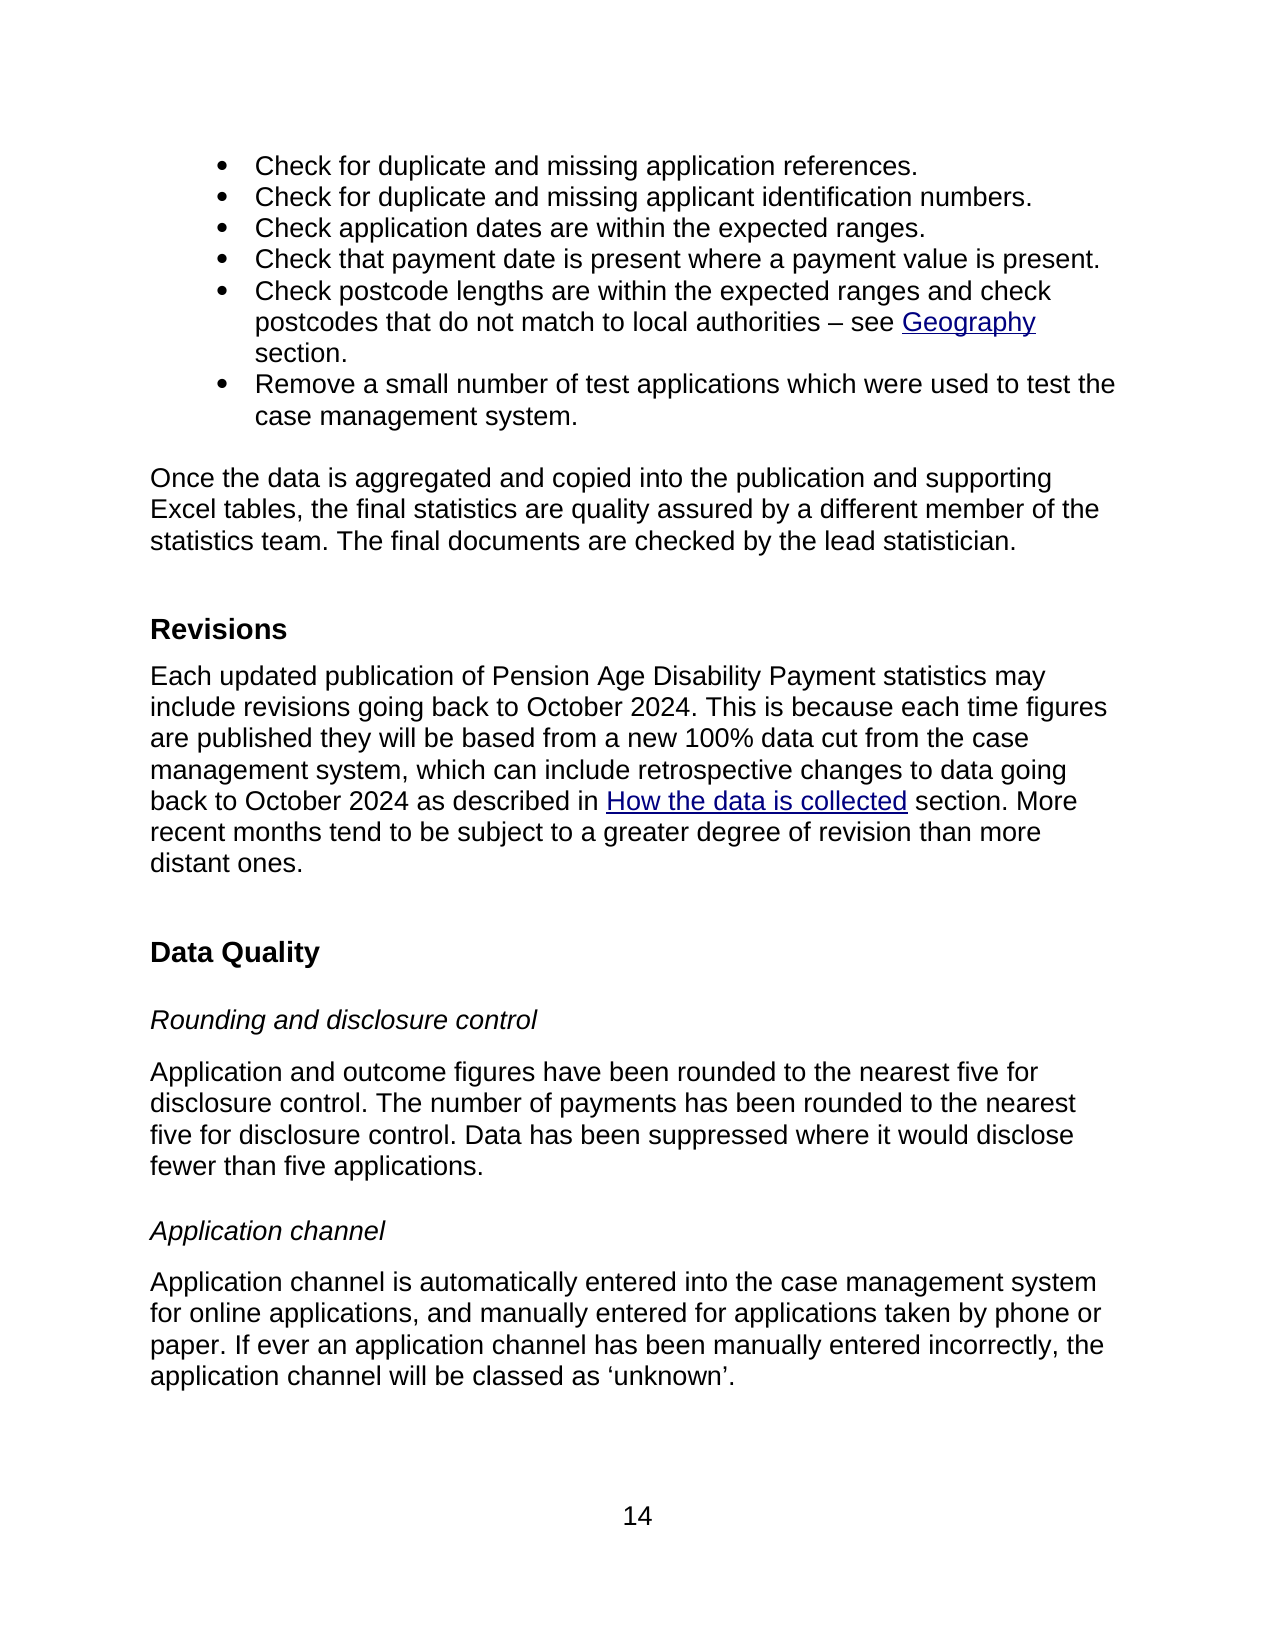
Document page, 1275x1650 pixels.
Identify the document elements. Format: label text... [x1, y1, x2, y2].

text Each updated publication of Pension Age Disability Payment statistics may include revisions going back to October 2024. This is because each time figures are published they will be based from a new 100% data cut from the case management system, which can include retrospective changes to data going back to October 2024 as described in How the data is collected section. More recent months tend to be subject to a greater degree of revision than more distant ones. [150, 660, 1125, 879]
list Check that payment date is present where a payment value is present. [217, 244, 1125, 275]
text Once the data is aggregated and copied into the publication and supporting Excel tables, the final statistics are quality assured by a different member of the statistics team. The final documents are checked by the lead statistician. [150, 462, 1125, 556]
list Check for duplicate and missing application references. [217, 150, 1125, 181]
list Check application dates are within the expected ranges. [217, 212, 1125, 244]
subtitle Application channel [150, 1214, 1125, 1246]
list Check for duplicate and missing applicant identification numbers. [217, 181, 1125, 212]
list Check postcode lengths are within the expected ranges and check postcodes that do not match to local authorities – see Geography section. [217, 275, 1125, 369]
text Application channel is automatically entered into the case management system for online applications, and manually entered for applications taken by phone or paper. If ever an application channel has been manually entered incorrectly, the application channel will be classed as ‘unknown’. [150, 1267, 1125, 1392]
subtitle Rounding and disclosure control [150, 1004, 1125, 1035]
subtitle Data Quality [150, 929, 1125, 971]
text Application and outcome figures have been rounded to the nearest five for disclosure control. The number of payments has been rounded to the nearest five for disclosure control. Data has been suppressed where it would disclose fewer than five applications. [150, 1056, 1125, 1181]
subtitle Revisions [150, 606, 1125, 648]
list Remove a small number of test applications which were used to test the case management system. [217, 369, 1125, 431]
